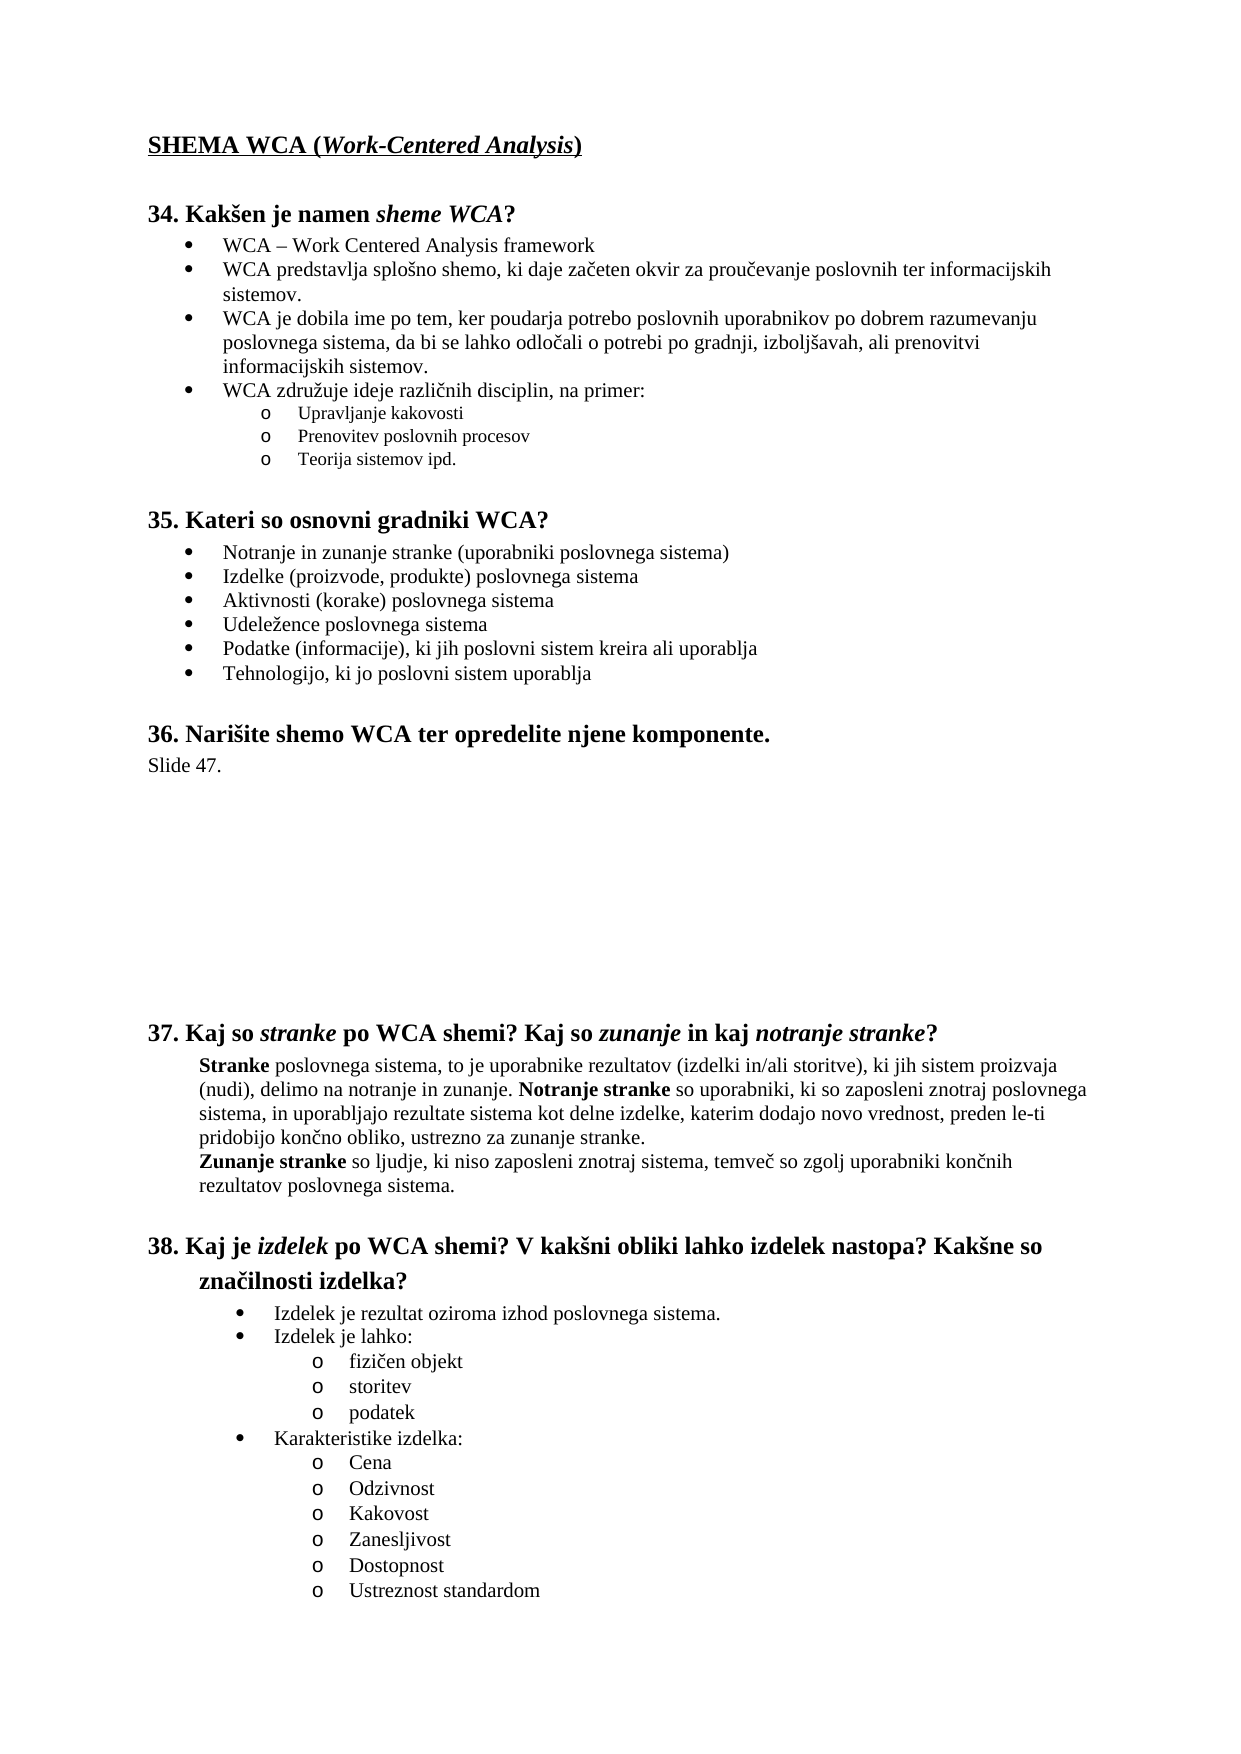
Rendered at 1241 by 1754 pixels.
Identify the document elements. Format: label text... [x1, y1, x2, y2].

list Karakteristike izdelka: [236, 1426, 1092, 1450]
list Narišite shemo WCA ter opredelite njene komponente. [148, 719, 1092, 748]
list Cena [311, 1450, 1092, 1476]
list Udeležence poslovnega sistema [185, 612, 1092, 636]
list Podatke (informacije), ki jih poslovni sistem kreira ali uporablja [185, 636, 1092, 660]
list Kaj so stranke po WCA shemi? Kaj so zunanje in kaj notranje stranke? [148, 1018, 1092, 1047]
list storitev [311, 1374, 1092, 1400]
list podatek [311, 1400, 1092, 1426]
list Kakšen je namen sheme WCA? [148, 199, 1092, 228]
list Upravljanje kakovosti [260, 402, 1092, 425]
list Dostopnost [311, 1553, 1092, 1578]
list Izdelek je rezultat oziroma izhod poslovnega sistema. [236, 1300, 1092, 1324]
list Tehnologijo, ki jo poslovni sistem uporablja [185, 660, 1092, 684]
list Zanesljivost [311, 1527, 1092, 1553]
list WCA – Work Centered Analysis framework [185, 233, 1092, 257]
list Kateri so osnovni gradniki WCA? [148, 506, 1092, 534]
list Prenovitev poslovnih procesov [260, 425, 1092, 448]
list WCA predstavlja splošno shemo, ki daje začeten okvir za proučevanje poslovnih ter informacijskih sistemov. [185, 257, 1092, 306]
list WCA je dobila ime po tem, ker poudarja potrebo poslovnih uporabnikov po dobrem razumevanju poslovnega sistema, da bi se lahko odločali o potrebi po gradnji, izboljšavah, ali prenovitvi informacijskih sistemov. [185, 306, 1092, 378]
text Zunanje stranke so ljudje, ki niso zaposleni znotraj sistema, temveč so zgolj uporabniki končnih rezultatov poslovnega sistema. [199, 1149, 1092, 1197]
list fizičen objekt [311, 1348, 1092, 1374]
list Aktivnosti (korake) poslovnega sistema [185, 588, 1092, 612]
list Kakovost [311, 1501, 1092, 1527]
list Ustreznost standardom [311, 1578, 1092, 1604]
text Stranke poslovnega sistema, to je uporabnike rezultatov (izdelki in/ali storitve), ki jih sistem proizvaja (nudi), delimo na notranje in zunanje. Notranje stranke so uporabniki, ki so zaposleni znotraj poslovnega sistema, in uporabljajo rezultate sistema kot delne izdelke, katerim dodajo novo vrednost, preden le-ti pridobijo končno obliko, ustrezno za zunanje stranke. [199, 1053, 1092, 1149]
list WCA združuje ideje različnih disciplin, na primer: [185, 378, 1092, 402]
text SHEMA WCA (Work-Centered Analysis) [148, 130, 1092, 159]
list Teorija sistemov ipd. [260, 448, 1092, 471]
list Izdelek je lahko: [236, 1324, 1092, 1348]
list Kaj je izdelek po WCA shemi? V kakšni obliki lahko izdelek nastopa? Kakšne so značilnosti izdelka? [148, 1231, 1092, 1295]
list Odzivnost [311, 1476, 1092, 1501]
text Slide 47. [148, 753, 1092, 777]
list Izdelke (proizvode, produkte) poslovnega sistema [185, 564, 1092, 588]
list Notranje in zunanje stranke (uporabniki poslovnega sistema) [185, 540, 1092, 564]
